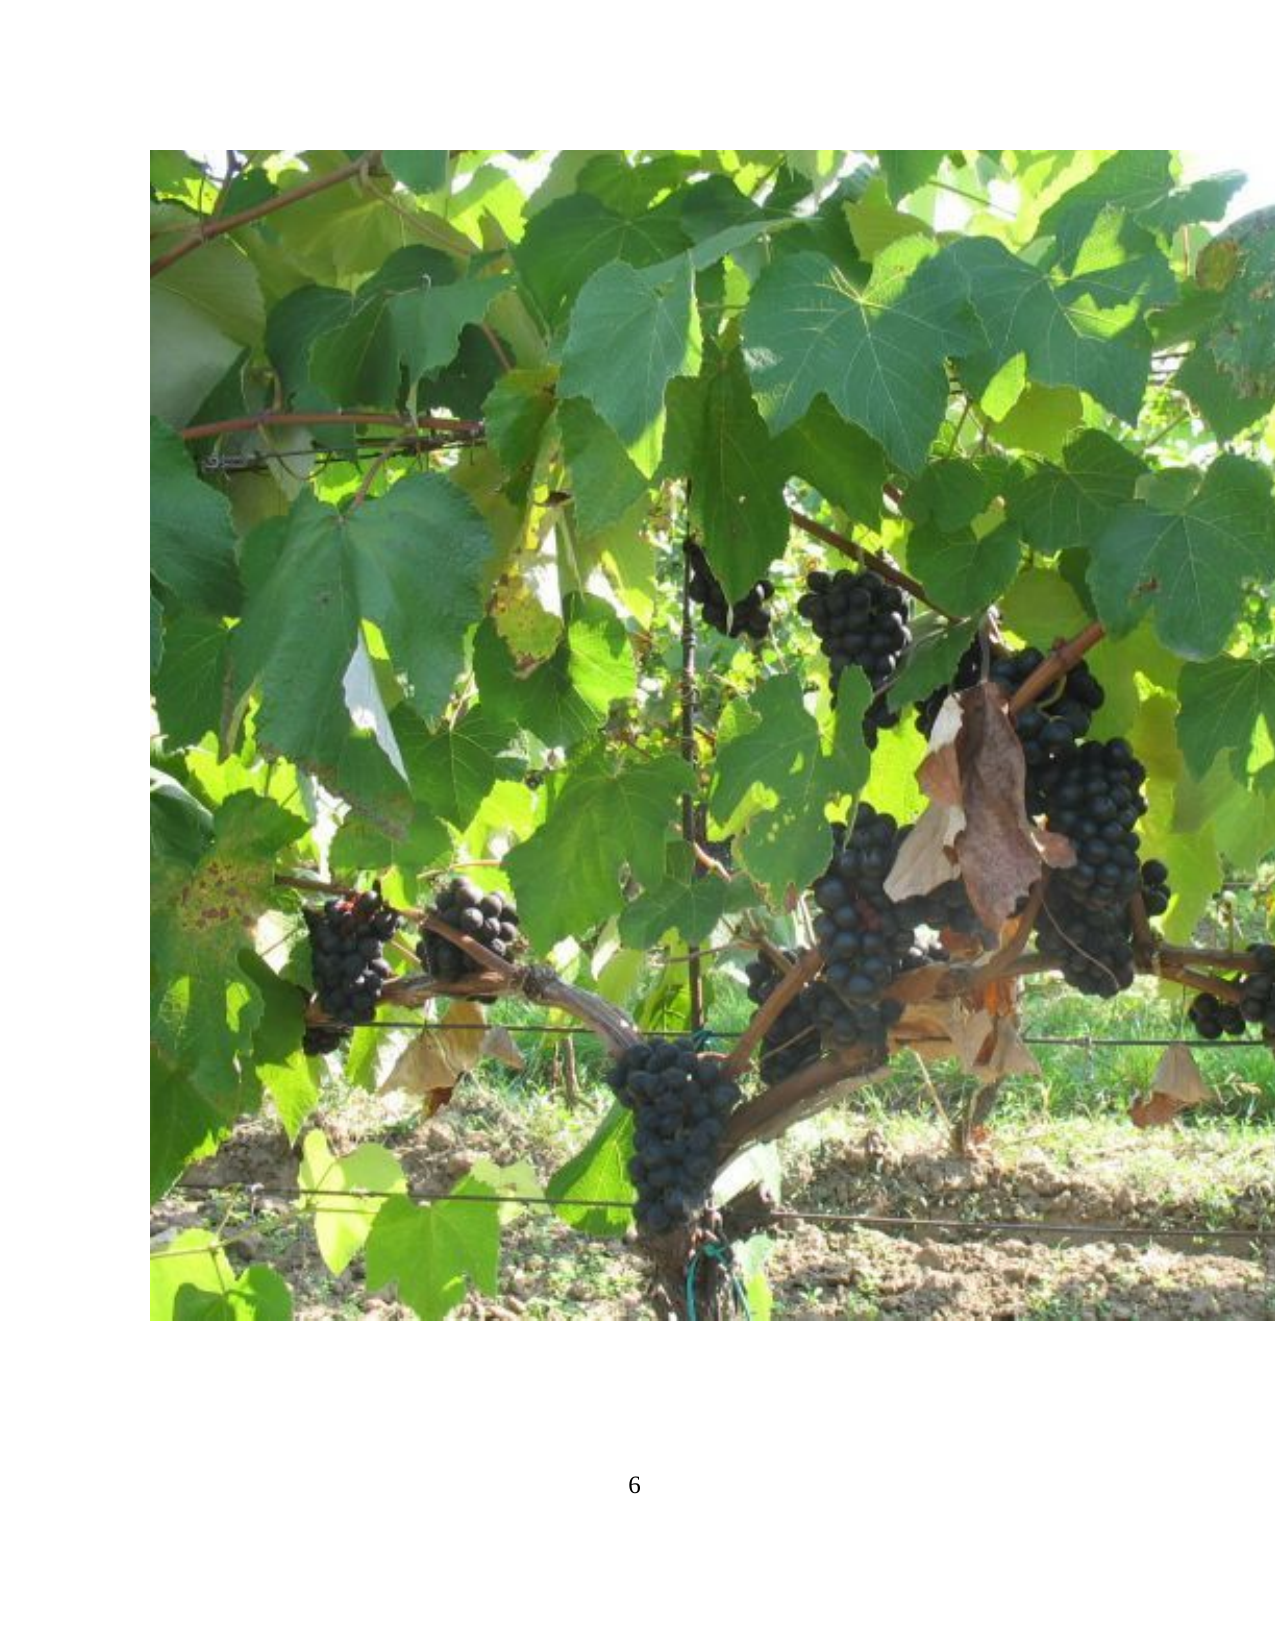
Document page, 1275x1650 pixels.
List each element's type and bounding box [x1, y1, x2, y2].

picture [150, 150, 1275, 1321]
